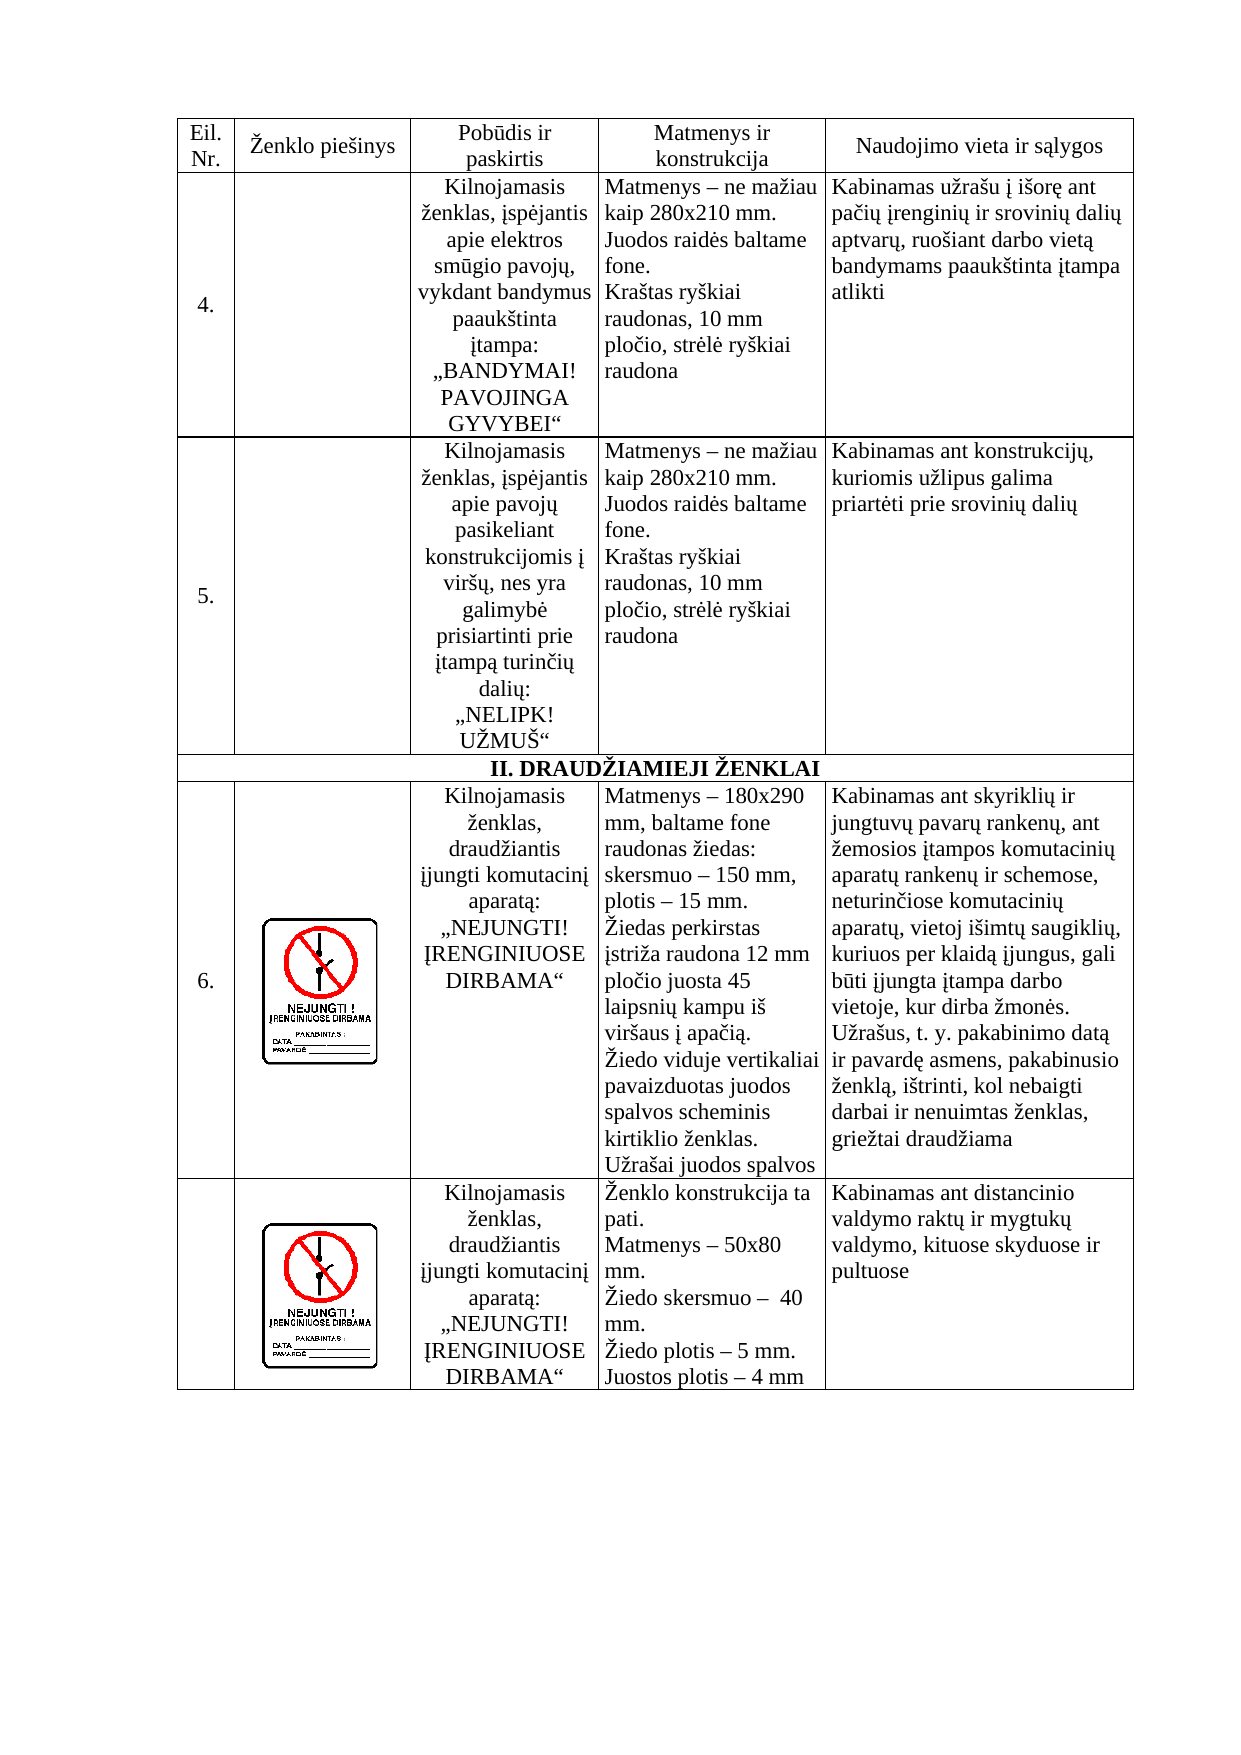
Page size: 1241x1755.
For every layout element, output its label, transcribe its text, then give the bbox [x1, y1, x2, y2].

table_cell II. DRAUDŽIAMIEJI ŽENKLAI [178, 755, 1133, 781]
table_header Ženklo piešinys [235, 119, 410, 172]
table_cell Kilnojamasis ženklas, įspėjantis apie elektros smūgio pavojų, vykdant bandymus paaukštinta įtampa: „BANDYMAI! PAVOJINGA GYVYBEI“ [411, 173, 598, 436]
table_cell 4. [178, 173, 234, 436]
table_cell Matmenys – ne mažiau kaip 280x210 mm. Juodos raidės baltame fone. Kraštas ryškiai raudonas, 10 mm pločio, strėlė ryškiai raudona [599, 438, 825, 754]
table_cell Kabinamas ant konstrukcijų, kuriomis užlipus galima priartėti prie srovinių dalių [826, 438, 1133, 754]
table_cell Kabinamas ant skyriklių ir jungtuvų pavarų rankenų, ant žemosios įtampos komutacinių aparatų rankenų ir schemose, neturinčiose komutacinių aparatų, vietoj išimtų saugiklių, kuriuos per klaidą įjungus, gali būti įjungta įtampa darbo vietoje, kur dirba žmonės. Užrašus, t. y. pakabinimo datą ir pavardę asmens, pakabinusio ženklą, ištrinti, kol nebaigti darbai ir nenuimtas ženklas, griežtai draudžiama [826, 782, 1133, 1177]
table_cell Kilnojamasis ženklas, draudžiantis įjungti komutacinį aparatą: „NEJUNGTI! ĮRENGINIUOSE DIRBAMA“ [411, 782, 598, 1177]
table_cell Kilnojamasis ženklas, draudžiantis įjungti komutacinį aparatą: „NEJUNGTI! ĮRENGINIUOSE DIRBAMA“ [411, 1179, 598, 1389]
table_cell [178, 1179, 234, 1389]
table_cell (pav.) [235, 1179, 410, 1389]
table_cell 5. [178, 438, 234, 754]
table_header Matmenys ir konstrukcija [599, 119, 825, 172]
table_cell Matmenys – 180x290 mm, baltame fone raudonas žiedas: skersmuo – 150 mm, plotis – 15 mm. Žiedas perkirstas įstriža raudona 12 mm pločio juosta 45 laipsnių kampu iš viršaus į apačią. Žiedo viduje vertikaliai pavaizduotas juodos spalvos scheminis kirtiklio ženklas. Užrašai juodos spalvos [599, 782, 825, 1177]
table_cell Kilnojamasis ženklas, įspėjantis apie pavojų pasikeliant konstrukcijomis į viršų, nes yra galimybė prisiartinti prie įtampą turinčių dalių: „NELIPK! UŽMUŠ“ [411, 438, 598, 754]
table_cell (pav.) [235, 173, 410, 436]
table_header Eil. Nr. [178, 119, 234, 172]
table_cell Ženklo konstrukcija ta pati. Matmenys – 50x80 mm. Žiedo skersmuo – 40 mm. Žiedo plotis – 5 mm. Juostos plotis – 4 mm [599, 1179, 825, 1389]
table_cell Kabinamas ant distancinio valdymo raktų ir mygtukų valdymo, kituose skyduose ir pultuose [826, 1179, 1133, 1389]
table_cell 6. [178, 782, 234, 1177]
table_header Pobūdis ir paskirtis [411, 119, 598, 172]
table_cell (pav.) [235, 438, 410, 754]
table_cell Matmenys – ne mažiau kaip 280x210 mm. Juodos raidės baltame fone. Kraštas ryškiai raudonas, 10 mm pločio, strėlė ryškiai raudona [599, 173, 825, 436]
table_header Naudojimo vieta ir sąlygos [826, 119, 1133, 172]
table_cell (pav.) [235, 782, 410, 1177]
table_cell Kabinamas užrašu į išorę ant pačių įrenginių ir srovinių dalių aptvarų, ruošiant darbo vietą bandymams paaukštinta įtampa atlikti [826, 173, 1133, 436]
